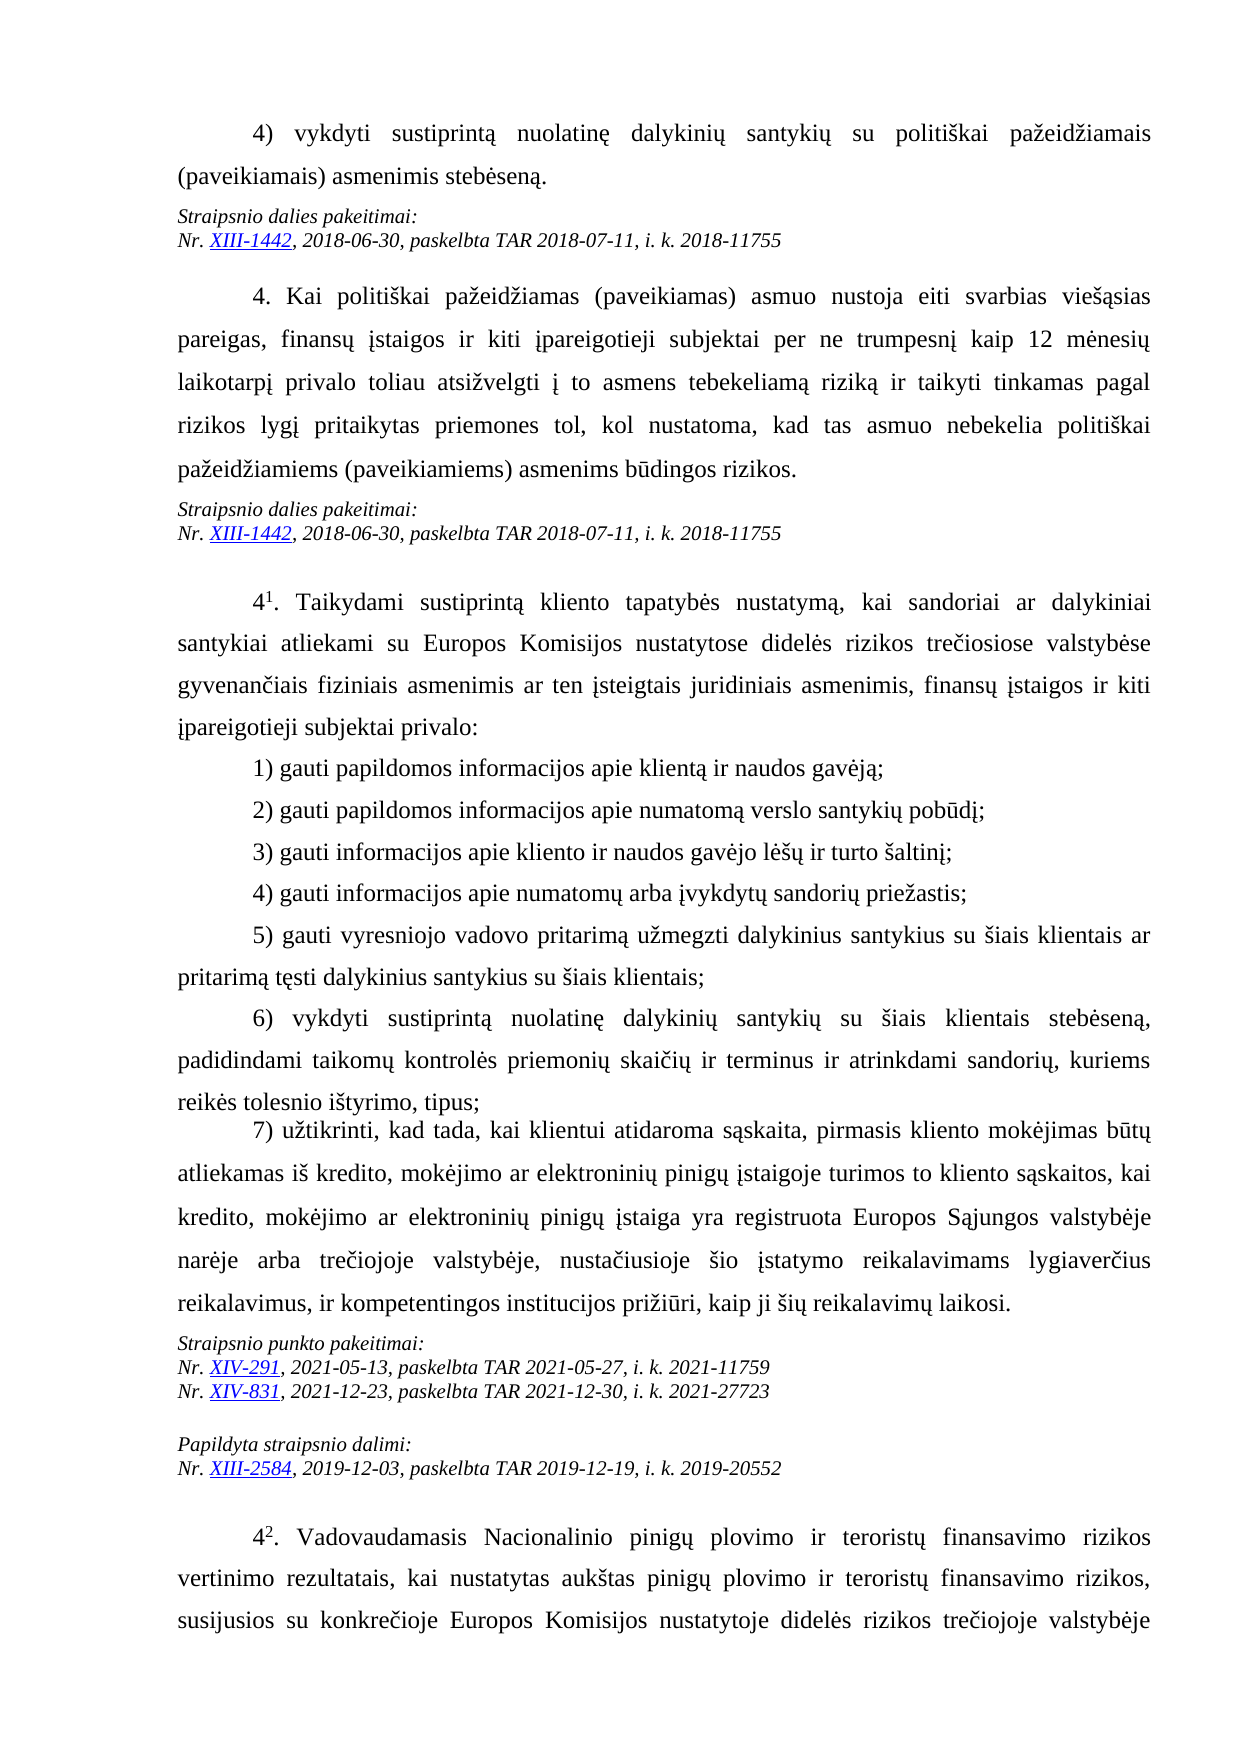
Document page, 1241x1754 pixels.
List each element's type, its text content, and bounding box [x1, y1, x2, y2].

text 3) gauti informacijos apie kliento ir naudos gavėjo lėšų ir turto šaltinį; [177, 824, 1152, 865]
text 7) užtikrinti, kad tada, kai klientui atidaroma sąskaita, pirmasis kliento mokėjimas būtų atliekamas iš kredito, mokėjimo ar elektroninių pinigų įstaigoje turimos to kliento sąskaitos, kai kredito, mokėjimo ar elektroninių pinigų įstaiga yra registruota Europos Sąjungos valstybėje narėje arba trečiojoje valstybėje, nustačiusioje šio įstatymo reikalavimams lygiaverčius reikalavimus, ir kompetentingos institucijos prižiūri, kaip ji šių reikalavimų laikosi. [177, 1115, 1152, 1317]
text Straipsnio dalies pakeitimai: [177, 497, 1152, 521]
text Nr. XIII-1442, 2018-06-30, paskelbta TAR 2018-07-11, i. k. 2018-11755 [177, 521, 1152, 545]
text Straipsnio dalies pakeitimai: [177, 204, 1152, 228]
text 41. Taikydami sustiprintą kliento tapatybės nustatymą, kai sandoriai ar dalykiniai santykiai atliekami su Europos Komisijos nustatytose didelės rizikos trečiosiose valstybėse gyvenančiais fiziniais asmenimis ar ten įsteigtais juridiniais asmenimis, finansų įstaigos ir kiti įpareigotieji subjektai privalo: [177, 574, 1152, 740]
text 4) vykdyti sustiprintą nuolatinę dalykinių santykių su politiškai pažeidžiamais (paveikiamais) asmenimis stebėseną. [177, 118, 1152, 190]
text 42. Vadovaudamasis Nacionalinio pinigų plovimo ir teroristų finansavimo rizikos vertinimo rezultatais, kai nustatytas aukštas pinigų plovimo ir teroristų finansavimo rizikos, susijusios su konkrečioje Europos Komisijos nustatytoje didelės rizikos trečiojoje valstybėje [177, 1509, 1152, 1634]
text 4. Kai politiškai pažeidžiamas (paveikiamas) asmuo nustoja eiti svarbias viešąsias pareigas, finansų įstaigos ir kiti įpareigotieji subjektai per ne trumpesnį kaip 12 mėnesių laikotarpį privalo toliau atsižvelgti į to asmens tebekeliamą riziką ir taikyti tinkamas pagal rizikos lygį pritaikytas priemones tol, kol nustatoma, kad tas asmuo nebekelia politiškai pažeidžiamiems (paveikiamiems) asmenims būdingos rizikos. [177, 281, 1152, 482]
text 6) vykdyti sustiprintą nuolatinę dalykinių santykių su šiais klientais stebėseną, padidindami taikomų kontrolės priemonių skaičių ir terminus ir atrinkdami sandorių, kuriems reikės tolesnio ištyrimo, tipus; [177, 990, 1152, 1115]
text Nr. XIII-1442, 2018-06-30, paskelbta TAR 2018-07-11, i. k. 2018-11755 [177, 228, 1152, 252]
text Papildyta straipsnio dalimi: [177, 1432, 1152, 1456]
text Nr. XIV-831, 2021-12-23, paskelbta TAR 2021-12-30, i. k. 2021-27723 [177, 1379, 1152, 1403]
text 1) gauti papildomos informacijos apie klientą ir naudos gavėją; [177, 740, 1152, 782]
text Straipsnio punkto pakeitimai: [177, 1331, 1152, 1355]
text 4) gauti informacijos apie numatomų arba įvykdytų sandorių priežastis; [177, 865, 1152, 907]
text 5) gauti vyresniojo vadovo pritarimą užmegzti dalykinius santykius su šiais klientais ar pritarimą tęsti dalykinius santykius su šiais klientais; [177, 907, 1152, 990]
text Nr. XIV-291, 2021-05-13, paskelbta TAR 2021-05-27, i. k. 2021-11759 [177, 1355, 1152, 1379]
text Nr. XIII-2584, 2019-12-03, paskelbta TAR 2019-12-19, i. k. 2019-20552 [177, 1456, 1152, 1480]
text 2) gauti papildomos informacijos apie numatomą verslo santykių pobūdį; [177, 782, 1152, 824]
